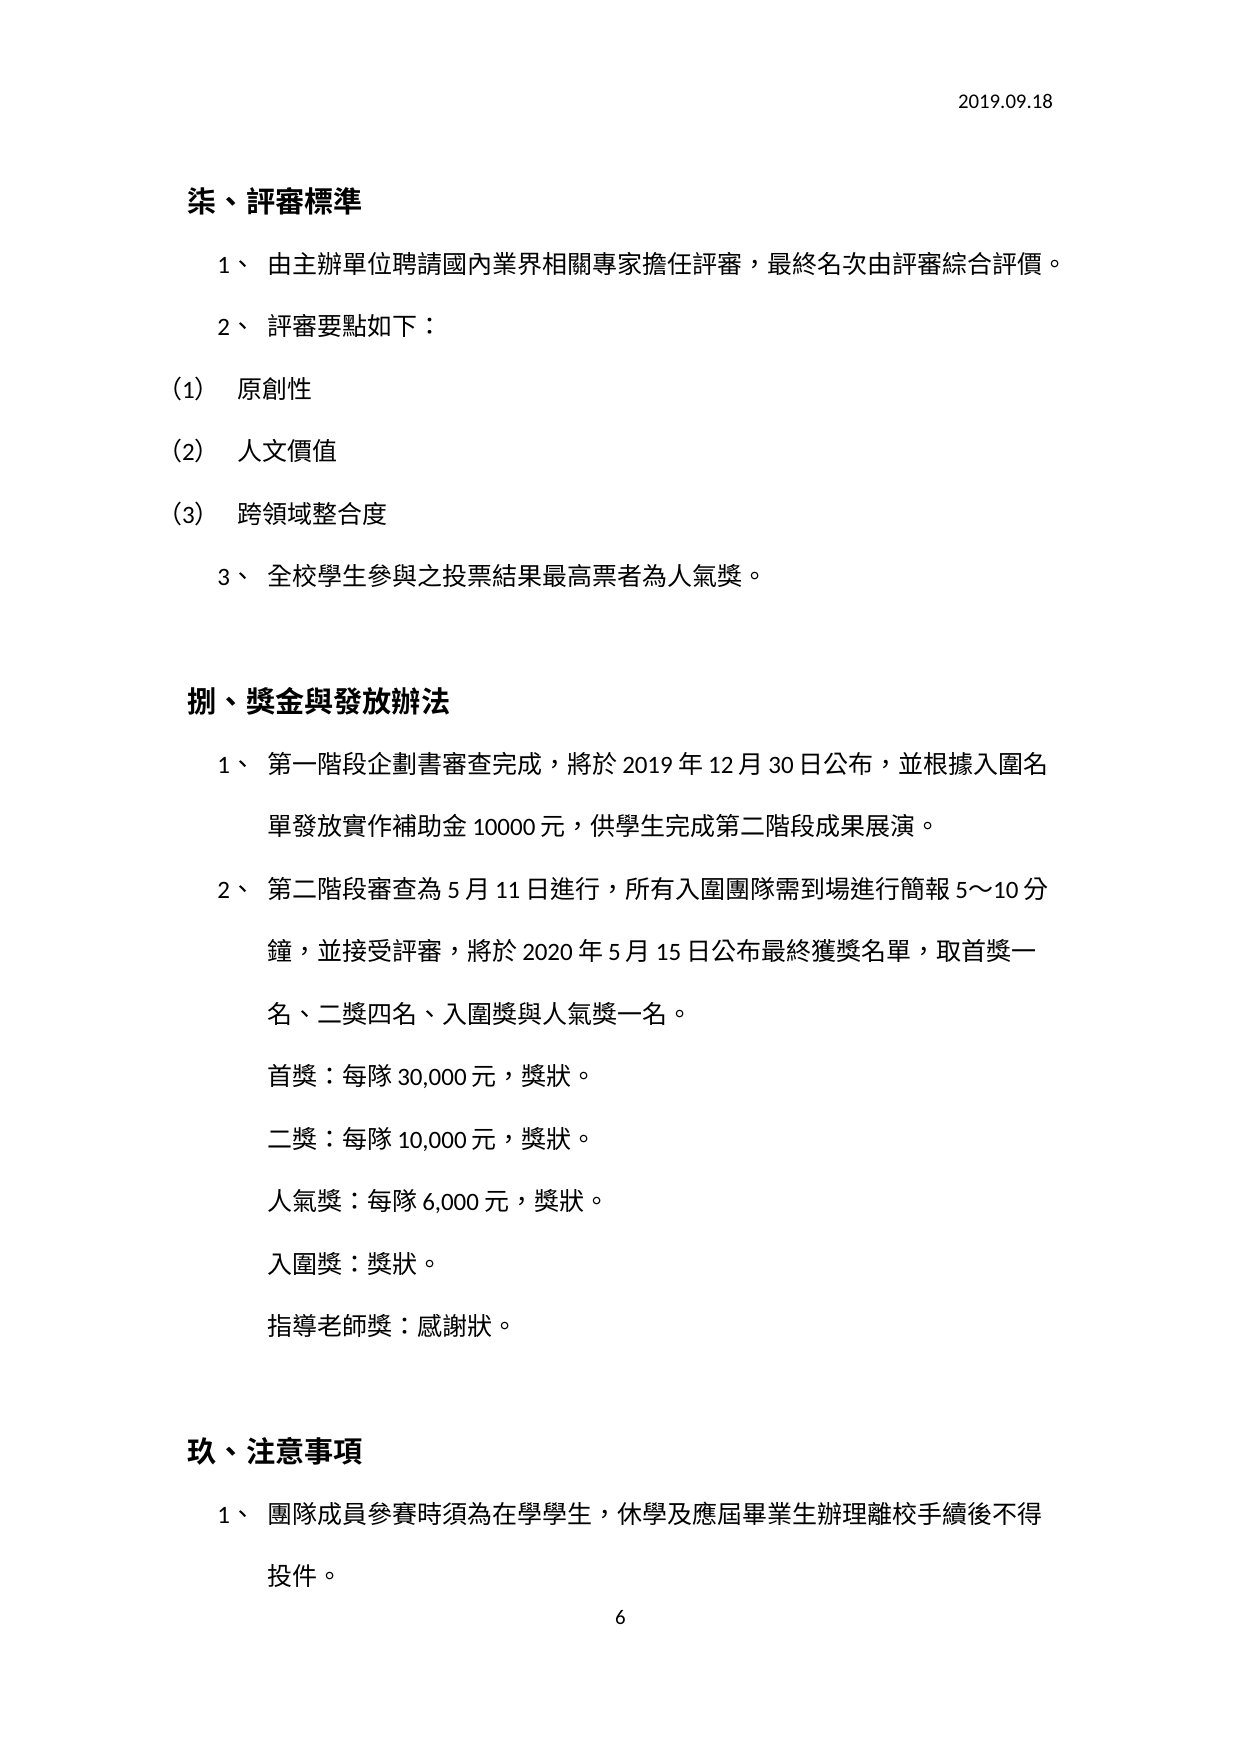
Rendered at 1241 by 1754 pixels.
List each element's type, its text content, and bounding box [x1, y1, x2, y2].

list 評審要點如下： [217, 283, 1053, 346]
text 柒、評審標準 [187, 158, 1053, 221]
text 捌、獎金與發放辦法 [187, 658, 1053, 721]
list 全校學生參與之投票結果最高票者為人氣獎。 [217, 533, 1053, 596]
text 入圍獎：獎狀。 [267, 1221, 1053, 1283]
text 指導老師獎：感謝狀。 [267, 1283, 1053, 1346]
list 由主辦單位聘請國內業界相關專家擔任評審，最終名次由評審綜合評價。 [217, 221, 1053, 283]
list 團隊成員參賽時須為在學學生，休學及應屆畢業生辦理離校手續後不得投件。 [217, 1471, 1053, 1596]
list 原創性 [157, 346, 1053, 408]
list 第一階段企劃書審查完成，將於2019年12月30日公布，並根據入圍名單發放實作補助金10000元，供學生完成第二階段成果展演。 [217, 721, 1053, 846]
list 第二階段審查為5月11日進行，所有入圍團隊需到場進行簡報5～10分鐘，並接受評審，將於2020年5月15日公布最終獲獎名單，取首獎一名、二獎四名、入圍獎與人氣獎一名。 首獎：每隊30,000元，獎狀。 二獎：每隊10,000元，獎狀。 人氣獎：每隊6,000元，獎狀。 [217, 846, 1053, 1221]
list 人文價值 [157, 408, 1053, 471]
text 玖、注意事項 [187, 1408, 1053, 1471]
list 跨領域整合度 [157, 471, 1053, 533]
